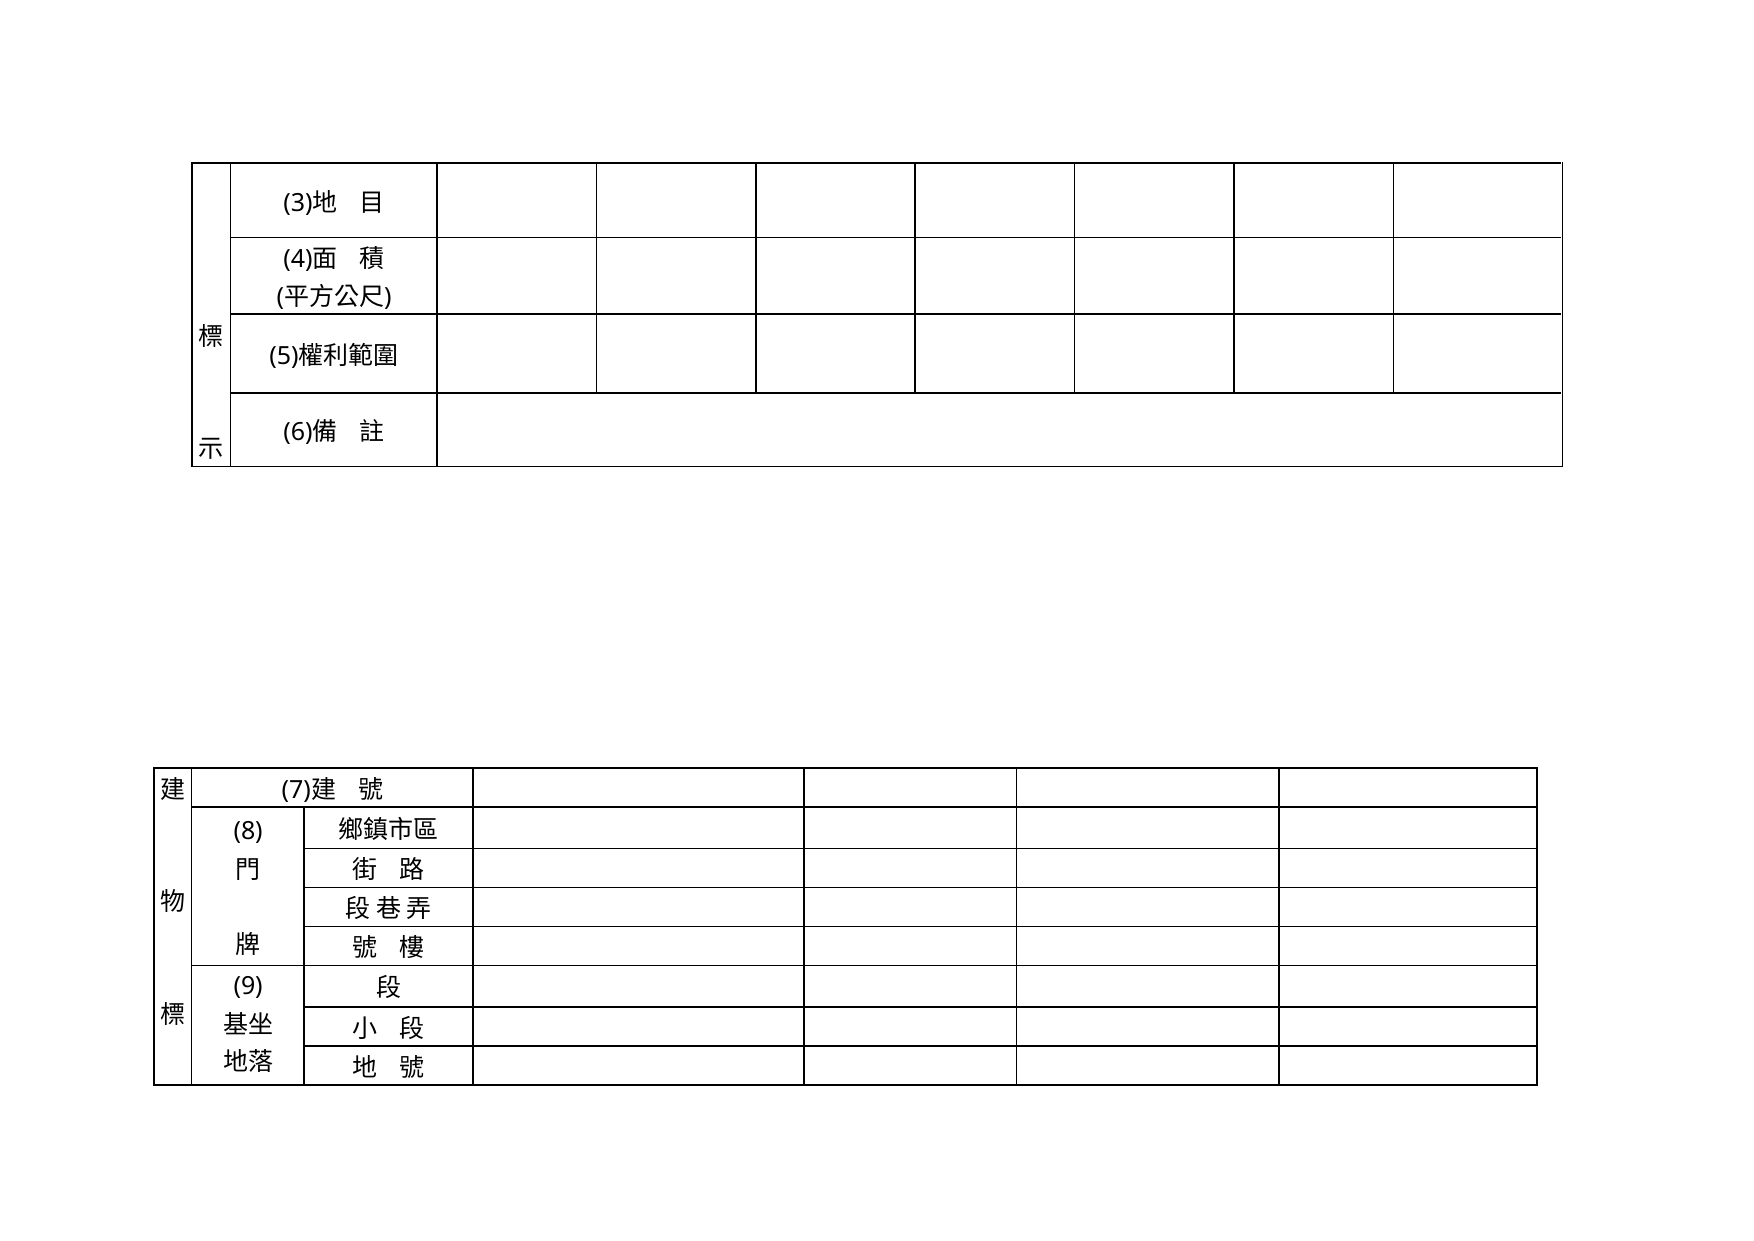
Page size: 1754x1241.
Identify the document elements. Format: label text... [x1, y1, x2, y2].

table_cell [1280, 888, 1536, 926]
table_cell [1017, 927, 1278, 965]
table_header [1280, 769, 1536, 806]
table_cell [1017, 888, 1278, 926]
table_cell 鄉鎮市區 [305, 808, 472, 847]
table_cell [757, 238, 914, 313]
table_cell [474, 808, 803, 847]
table_cell (6)備 註 [231, 394, 436, 466]
table_cell [1075, 315, 1233, 392]
table_header [805, 769, 1016, 806]
table_cell 段 巷 弄 [305, 888, 472, 926]
table_cell [1280, 1047, 1536, 1084]
table_cell [1075, 238, 1233, 313]
table_cell 小 段 [305, 1008, 472, 1045]
table_cell [438, 164, 596, 237]
table_cell [805, 1047, 1016, 1084]
table_cell [1017, 966, 1278, 1006]
table_cell [1394, 313, 1562, 392]
table_cell (8) 門 牌 [192, 808, 303, 965]
table_cell (9) 基坐 地落 [192, 966, 303, 1084]
table_cell [438, 392, 1562, 466]
table_cell [805, 1008, 1016, 1045]
table_cell [1017, 1008, 1278, 1045]
table_cell [597, 238, 755, 313]
table_cell [757, 164, 914, 237]
table_cell [1280, 1008, 1536, 1045]
table_cell [1235, 164, 1393, 237]
table_cell 號 樓 [305, 927, 472, 965]
table_cell [805, 927, 1016, 965]
table_cell [1235, 315, 1393, 392]
table_cell [1075, 164, 1233, 237]
table_cell [1235, 238, 1393, 313]
table_cell [805, 966, 1016, 1006]
table_cell [474, 849, 803, 887]
table_cell [474, 1008, 803, 1045]
table_cell [805, 849, 1016, 887]
table_cell [757, 315, 914, 392]
table_cell (3)地 目 [231, 164, 436, 237]
table_cell 段 [305, 966, 472, 1006]
table_cell [474, 966, 803, 1006]
table_header [1017, 769, 1278, 806]
table_cell [474, 888, 803, 926]
table_cell [1017, 1047, 1278, 1084]
table_header [474, 769, 803, 806]
table_cell [805, 888, 1016, 926]
table_cell [1394, 162, 1562, 237]
table_cell [916, 315, 1074, 392]
table_header (7)建 號 [192, 769, 472, 806]
table_cell [916, 238, 1074, 313]
table_cell [474, 1047, 803, 1084]
table_cell 標 示 [193, 164, 230, 466]
table_cell 地 號 [305, 1047, 472, 1084]
table_cell [805, 808, 1016, 847]
table_cell (4)面 積 (平方公尺) [231, 238, 436, 313]
table_header 建 物 標 [155, 769, 191, 1084]
table_cell [438, 238, 596, 313]
table_cell [1280, 849, 1536, 887]
table_cell [916, 164, 1074, 237]
table_cell 街 路 [305, 849, 472, 887]
table_cell [1280, 808, 1536, 847]
table_cell [1017, 808, 1278, 847]
table_cell [1280, 966, 1536, 1006]
table_cell [1017, 849, 1278, 887]
table_cell [597, 315, 755, 392]
table_cell [1394, 237, 1562, 313]
table_cell [1280, 927, 1536, 965]
table_cell [597, 164, 755, 237]
table_cell (5)權利範圍 [231, 315, 436, 392]
table_cell [474, 927, 803, 965]
table_cell [438, 315, 596, 392]
